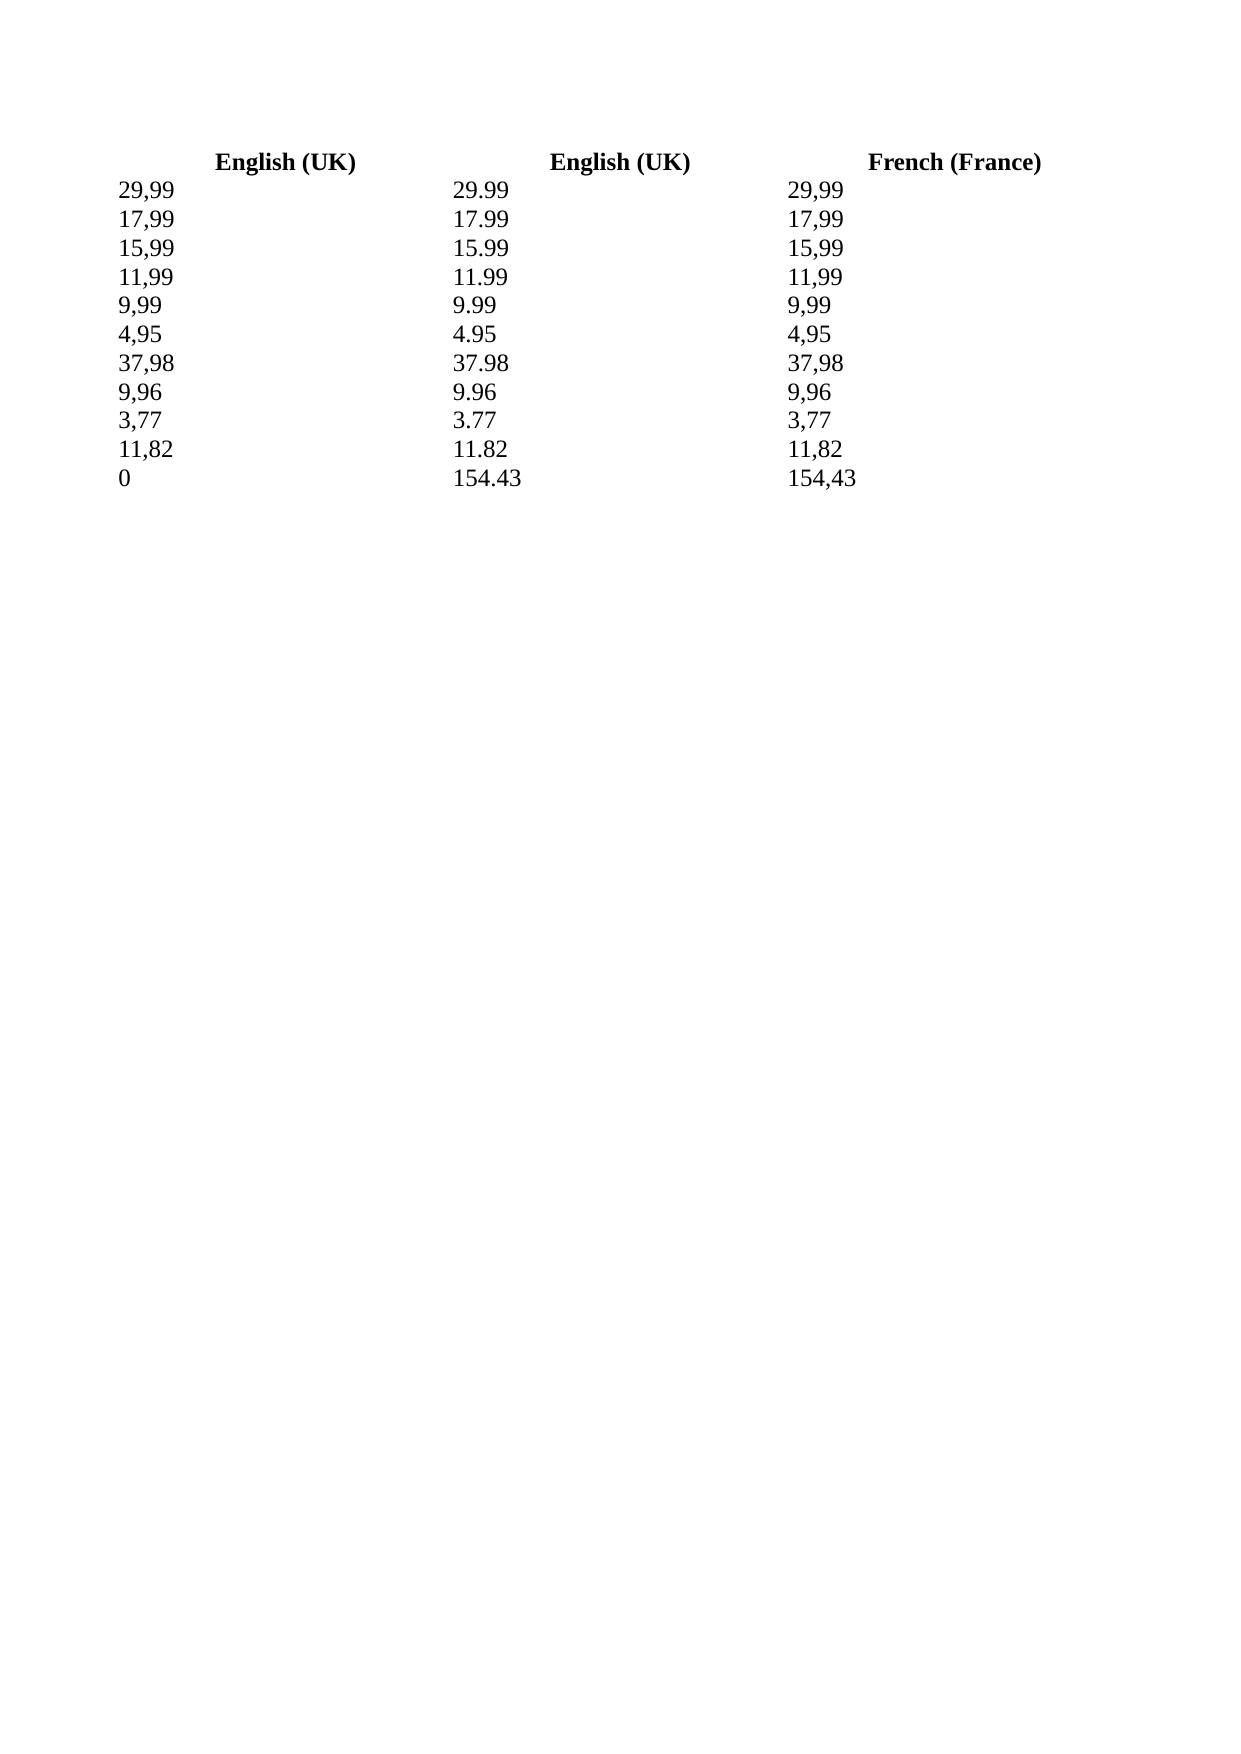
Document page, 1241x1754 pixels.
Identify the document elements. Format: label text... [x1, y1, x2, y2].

table_cell 9.99 [453, 291, 787, 319]
table_cell 11.82 [453, 434, 787, 463]
table_cell 15,99 [788, 233, 1122, 262]
table_cell 4,95 [118, 319, 453, 348]
table_cell 9,99 [118, 291, 453, 319]
table_cell 11,99 [788, 262, 1122, 291]
table_cell 0 [118, 463, 453, 492]
table_cell 29,99 [788, 176, 1122, 204]
table_cell 37.98 [453, 348, 787, 377]
table_cell 29.99 [453, 176, 787, 204]
table_cell 4,95 [788, 319, 1122, 348]
table_cell 9,96 [788, 377, 1122, 406]
table_cell 15.99 [453, 233, 787, 262]
table_header French (France) [788, 147, 1122, 176]
table_cell 3.77 [453, 406, 787, 434]
table_cell 9,96 [118, 377, 453, 406]
table_cell 37,98 [118, 348, 453, 377]
table_cell 9,99 [788, 291, 1122, 319]
table_cell 4.95 [453, 319, 787, 348]
table_cell 3,77 [788, 406, 1122, 434]
table_cell 29,99 [118, 176, 453, 204]
table_header English (UK) [453, 147, 787, 176]
table_cell 17,99 [788, 204, 1122, 233]
table_cell 37,98 [788, 348, 1122, 377]
table_cell 15,99 [118, 233, 453, 262]
table_cell 11,82 [788, 434, 1122, 463]
table_cell 154.43 [453, 463, 787, 492]
table_cell 11.99 [453, 262, 787, 291]
table_cell 154,43 [788, 463, 1122, 492]
table_cell 11,99 [118, 262, 453, 291]
table_header English (UK) [118, 147, 453, 176]
table_cell 17.99 [453, 204, 787, 233]
table_cell 17,99 [118, 204, 453, 233]
table_cell 11,82 [118, 434, 453, 463]
table_cell 3,77 [118, 406, 453, 434]
table_cell 9.96 [453, 377, 787, 406]
